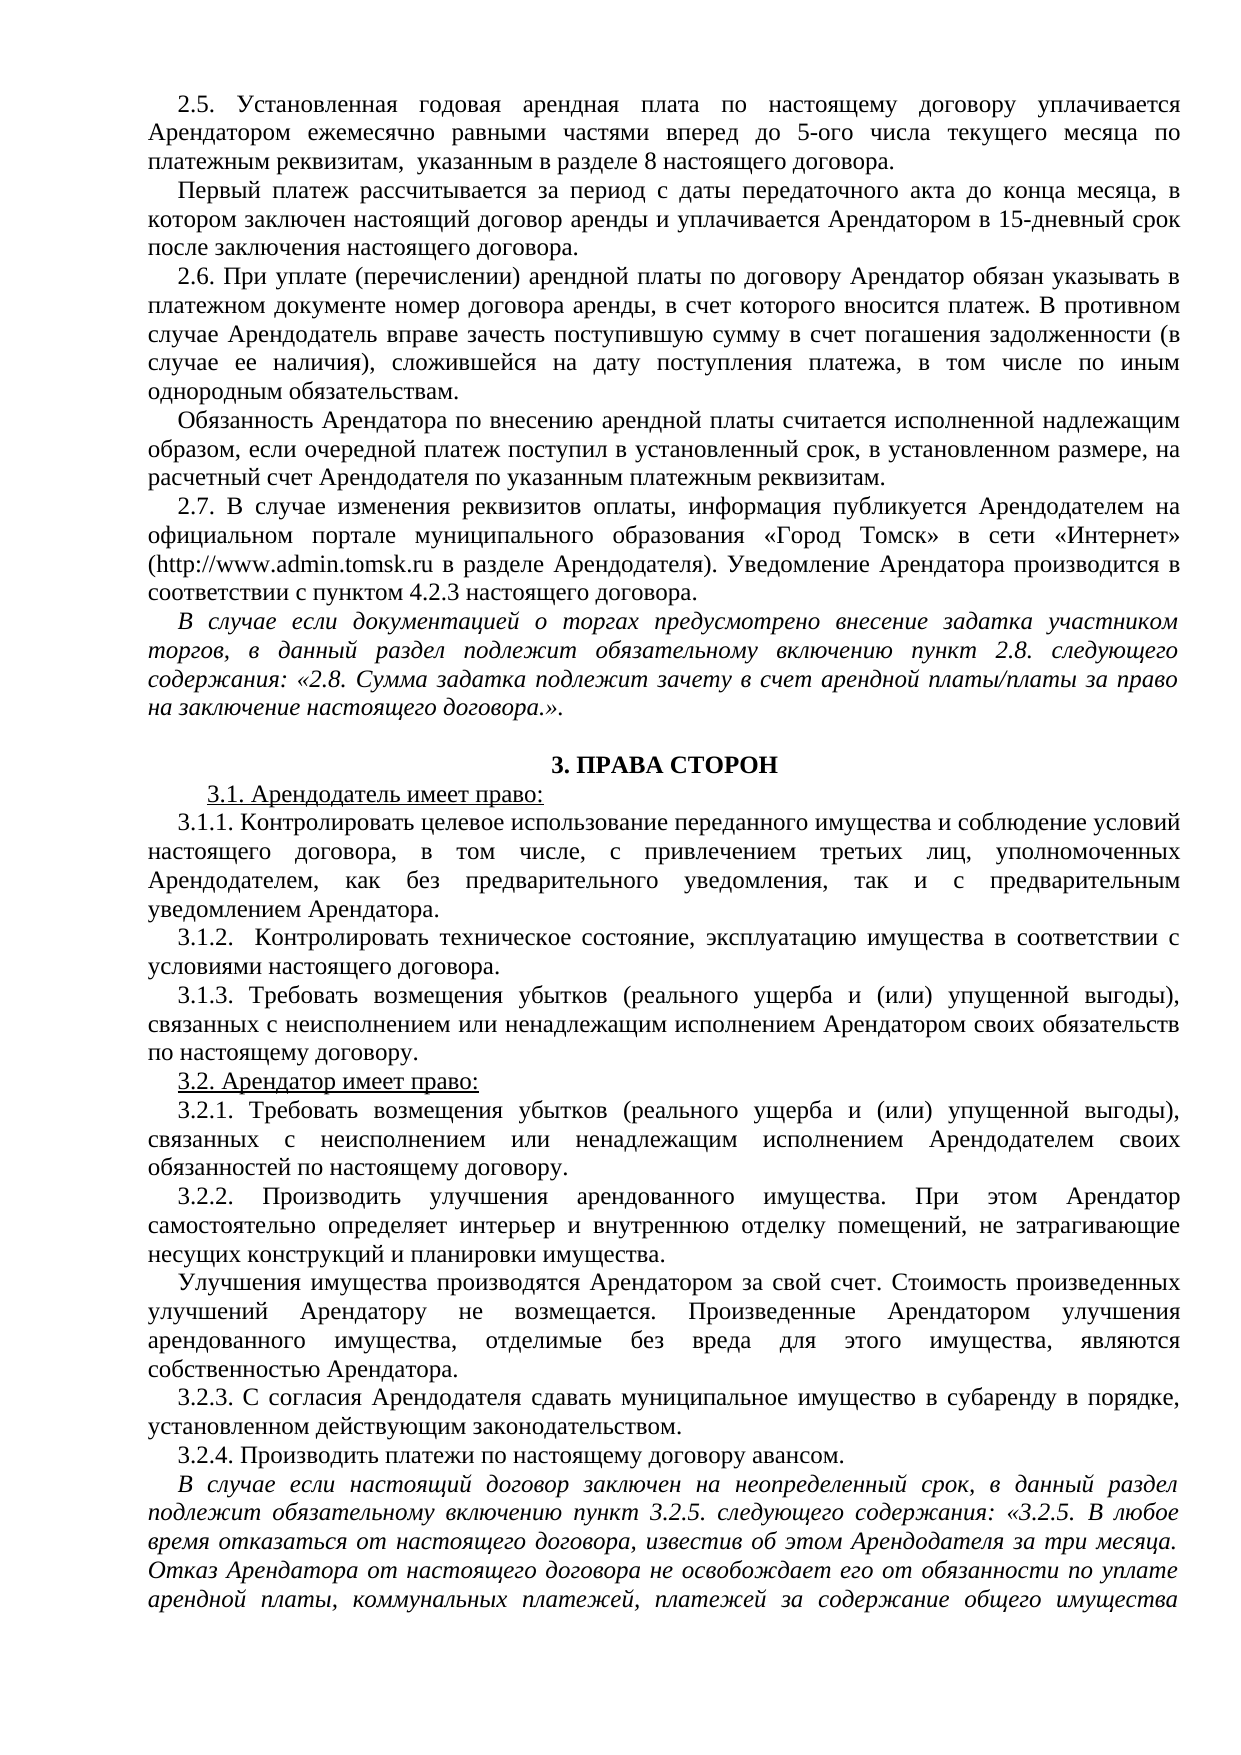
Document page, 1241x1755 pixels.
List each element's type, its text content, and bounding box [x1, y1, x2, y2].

text 3.2.1. Требовать возмещения убытков (реального ущерба и (или) упущенной выгоды), связанных с неисполнением или ненадлежащим исполнением Арендодателем своих обязанностей по настоящему договору. [148, 1095, 1181, 1181]
text В случае если настоящий договор заключен на неопределенный срок, в данный раздел подлежит обязательному включению пункт 3.2.5. следующего содержания: «3.2.5. В любое время отказаться от настоящего договора, известив об этом Арендодателя за три месяца. Отказ Арендатора от настоящего договора не освобождает его от обязанности по уплате арендной платы, коммунальных платежей, платежей за содержание общего имущества [148, 1469, 1181, 1612]
text 3.2.4. Производить платежи по настоящему договору авансом. [148, 1440, 1181, 1469]
text 3.2. Арендатор имеет право: [148, 1066, 1181, 1095]
text 3.1.1. Контролировать целевое использование переданного имущества и соблюдение условий настоящего договора, в том числе, с привлечением третьих лиц, уполномоченных Арендодателем, как без предварительного уведомления, так и с предварительным уведомлением Арендатора. [148, 807, 1181, 922]
text 2.6. При уплате (перечислении) арендной платы по договору Арендатор обязан указывать в платежном документе номер договора аренды, в счет которого вносится платеж. В противном случае Арендодатель вправе зачесть поступившую сумму в счет погашения задолженности (в случае ее наличия), сложившейся на дату поступления платежа, в том числе по иным однородным обязательствам. [148, 261, 1181, 405]
text Обязанность Арендатора по внесению арендной платы считается исполненной надлежащим образом, если очередной платеж поступил в установленный срок, в установленном размере, на расчетный счет Арендодателя по указанным платежным реквизитам. [148, 405, 1181, 491]
text 3.1.2. Контролировать техническое состояние, эксплуатацию имущества в соответствии с условиями настоящего договора. [148, 922, 1181, 980]
text 2.7. В случае изменения реквизитов оплаты, информация публикуется Арендодателем на официальном портале муниципального образования «Город Томск» в сети «Интернет» (http://www.admin.tomsk.ru в разделе Арендодателя). Уведомление Арендатора производится в соответствии с пунктом 4.2.3 настоящего договора. [148, 491, 1181, 606]
text 3.2.3. С согласия Арендодателя сдавать муниципальное имущество в субаренду в порядке, установленном действующим законодательством. [148, 1382, 1181, 1440]
text В случае если документацией о торгах предусмотрено внесение задатка участником торгов, в данный раздел подлежит обязательному включению пункт 2.8. следующего содержания: «2.8. Сумма задатка подлежит зачету в счет арендной платы/платы за право на заключение настоящего договора.». [148, 606, 1181, 721]
list Арендодатель имеет право: [177, 779, 1181, 807]
text 3.2.2. Производить улучшения арендованного имущества. При этом Арендатор самостоятельно определяет интерьер и внутреннюю отделку помещений, не затрагивающие несущих конструкций и планировки имущества. [148, 1181, 1181, 1267]
text 3.1.3. Требовать возмещения убытков (реального ущерба и (или) упущенной выгоды), связанных с неисполнением или ненадлежащим исполнением Арендатором своих обязательств по настоящему договору. [148, 980, 1181, 1066]
text 2.5. Установленная годовая арендная плата по настоящему договору уплачивается Арендатором ежемесячно равными частями вперед до 5-ого числа текущего месяца по платежным реквизитам, указанным в разделе 8 настоящего договора. [148, 89, 1181, 175]
text Улучшения имущества производятся Арендатором за свой счет. Стоимость произведенных улучшений Арендатору не возмещается. Произведенные Арендатором улучшения арендованного имущества, отделимые без вреда для этого имущества, являются собственностью Арендатора. [148, 1267, 1181, 1382]
subtitle 3. ПРАВА СТОРОН [148, 750, 1181, 779]
text Первый платеж рассчитывается за период с даты передаточного акта до конца месяца, в котором заключен настоящий договор аренды и уплачивается Арендатором в 15-дневный срок после заключения настоящего договора. [148, 175, 1181, 261]
